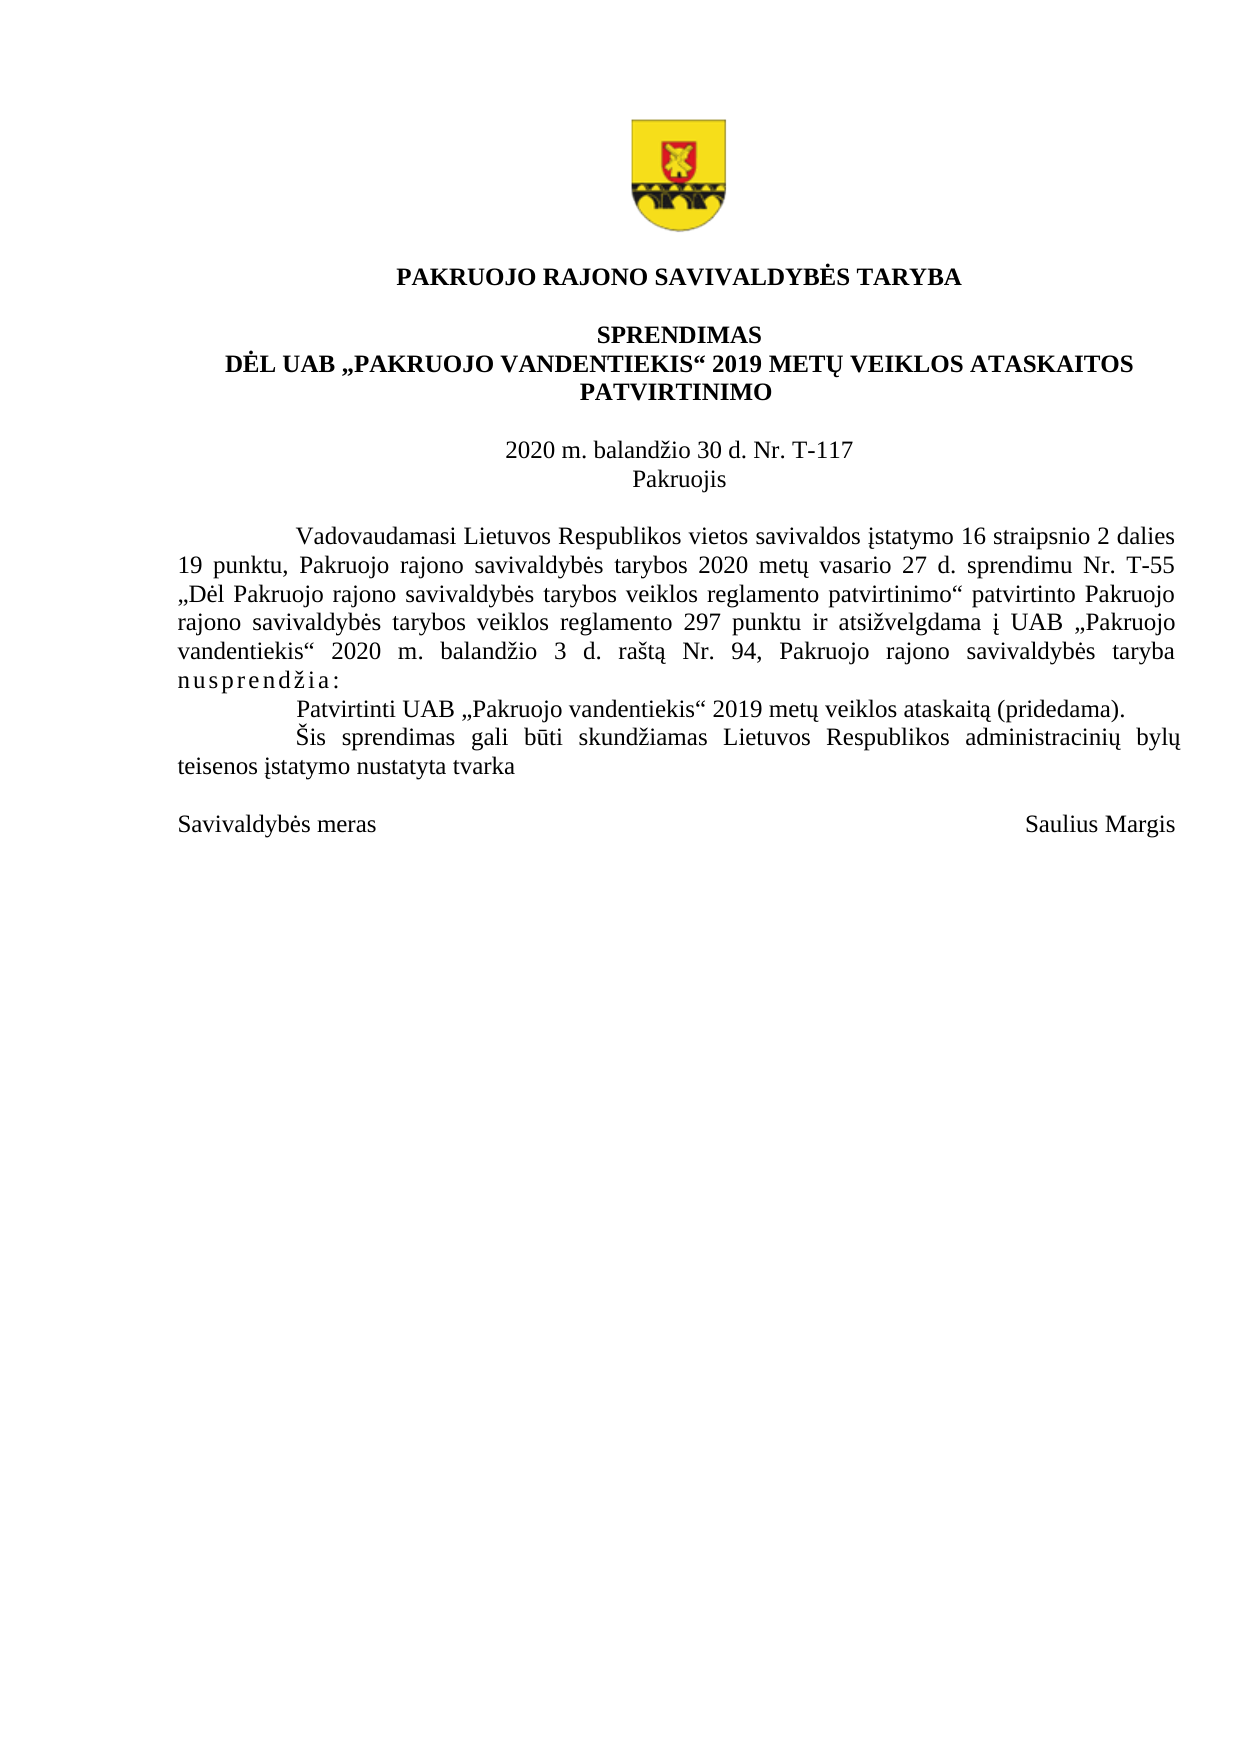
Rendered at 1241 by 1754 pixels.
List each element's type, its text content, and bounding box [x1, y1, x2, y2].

text DĖL UAB „PAKRUOJO VANDENTIEKIS“ 2019 METŲ VEIKLOS ATASKAITOS PATVIRTINIMO [177, 349, 1181, 406]
text Vadovaudamasi Lietuvos Respublikos vietos savivaldos įstatymo 16 straipsnio 2 dalies 19 punktu, Pakruojo rajono savivaldybės tarybos 2020 metų vasario 27 d. sprendimu Nr. T-55 „Dėl Pakruojo rajono savivaldybės tarybos veiklos reglamento patvirtinimo“ patvirtinto Pakruojo rajono savivaldybės tarybos veiklos reglamento 297 punktu ir atsižvelgdama į UAB „Pakruojo vandentiekis“ 2020 m. balandžio 3 d. raštą Nr. 94, Pakruojo rajono savivaldybės taryba nusprendžia: [177, 521, 1176, 694]
text Savivaldybės meras Saulius Margis [177, 809, 1219, 866]
text Pakruojis [177, 464, 1181, 492]
text PAKRUOJO RAJONO SAVIVALDYBĖS TARYBA [177, 262, 1181, 291]
text 2020 m. balandžio 30 d. Nr. T-117 [177, 435, 1181, 464]
text Patvirtinti UAB „Pakruojo vandentiekis“ 2019 metų veiklos ataskaitą (pridedama). [177, 694, 1176, 722]
text SPRENDIMAS [177, 320, 1181, 349]
text Šis sprendimas gali būti skundžiamas Lietuvos Respublikos administracinių bylų teisenos įstatymo nustatyta tvarka [177, 722, 1181, 780]
